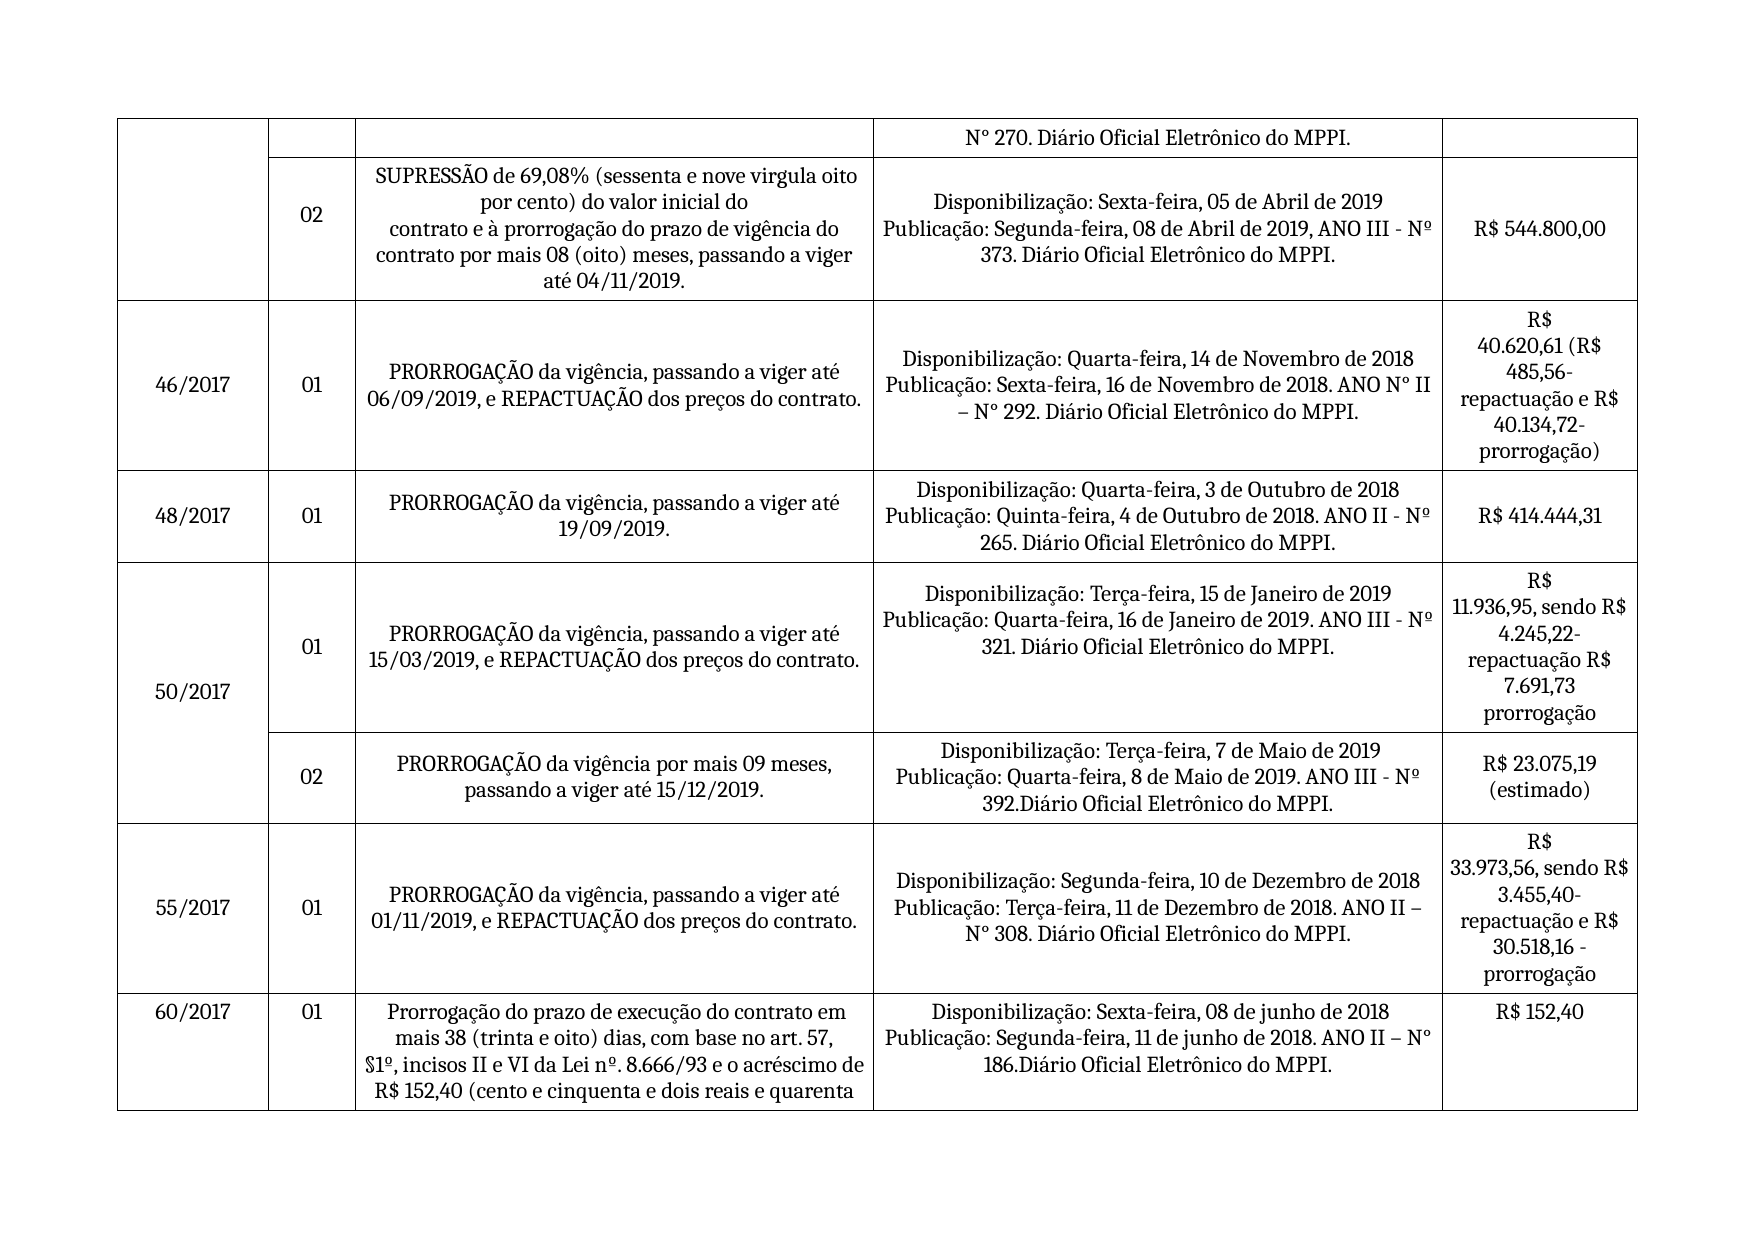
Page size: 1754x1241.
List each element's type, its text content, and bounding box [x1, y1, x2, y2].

table_cell Disponibilização: Sexta-feira, 08 de junho de 2018 Publicação: Segunda-feira, 11 de junho de 2018. ANO II – N° 186.Diário Oficial Eletrônico do MPPI. [874, 994, 1442, 1110]
table_cell Disponibilização: Segunda-feira, 10 de Dezembro de 2018 Publicação: Terça-feira, 11 de Dezembro de 2018. ANO II – N° 308. Diário Oficial Eletrônico do MPPI. [874, 824, 1442, 993]
table_cell 01 [269, 994, 355, 1110]
table_cell [118, 119, 268, 300]
table_cell Disponibilização: Terça-feira, 7 de Maio de 2019 Publicação: Quarta-feira, 8 de Maio de 2019. ANO III - Nº 392.Diário Oficial Eletrônico do MPPI. [874, 733, 1442, 822]
table_cell 01 [269, 471, 355, 561]
table_cell PRORROGAÇÃO da vigência, passando a viger até 15/03/2019, e REPACTUAÇÃO dos preços do contrato. [356, 563, 873, 731]
table_cell PRORROGAÇÃO da vigência por mais 09 meses, passando a viger até 15/12/2019. [356, 733, 873, 822]
table_cell R$ 33.973,56, sendo R$ 3.455,40-repactuação e R$ 30.518,16 - prorrogação [1443, 824, 1637, 993]
table_cell Disponibilização: Quarta-feira, 3 de Outubro de 2018 Publicação: Quinta-feira, 4 de Outubro de 2018. ANO II - Nº 265. Diário Oficial Eletrônico do MPPI. [874, 471, 1442, 561]
table_cell 50/2017 [118, 563, 268, 822]
table_cell 01 [269, 824, 355, 993]
table_cell PRORROGAÇÃO da vigência, passando a viger até 06/09/2019, e REPACTUAÇÃO dos preços do contrato. [356, 301, 873, 470]
table_cell Disponibilização: Terça-feira, 15 de Janeiro de 2019 Publicação: Quarta-feira, 16 de Janeiro de 2019. ANO III - Nº 321. Diário Oficial Eletrônico do MPPI. [874, 563, 1442, 731]
table_cell 01 [269, 563, 355, 731]
table_cell SUPRESSÃO de 69,08% (sessenta e nove virgula oito por cento) do valor inicial do contrato e à prorrogação do prazo de vigência do contrato por mais 08 (oito) meses, passando a viger até 04/11/2019. [356, 158, 873, 300]
table_cell 60/2017 [118, 994, 268, 1110]
table_cell N° 270. Diário Oficial Eletrônico do MPPI. [874, 119, 1442, 156]
table_cell R$ 544.800,00 [1443, 158, 1637, 300]
table_cell 02 [269, 158, 355, 300]
table_cell R$ 23.075,19 (estimado) [1443, 733, 1637, 822]
table_cell [269, 119, 355, 156]
table_cell Disponibilização: Sexta-feira, 05 de Abril de 2019 Publicação: Segunda-feira, 08 de Abril de 2019, ANO III - Nº 373. Diário Oficial Eletrônico do MPPI. [874, 158, 1442, 300]
table_cell Prorrogação do prazo de execução do contrato em mais 38 (trinta e oito) dias, com base no art. 57, §1º, incisos II e VI da Lei nº. 8.666/93 e o acréscimo de R$ 152,40 (cento e cinquenta e dois reais e quarenta [356, 994, 873, 1110]
table_cell R$ 152,40 [1443, 994, 1637, 1110]
table_cell R$ 414.444,31 [1443, 471, 1637, 561]
table_cell [1443, 119, 1637, 156]
table_cell 01 [269, 301, 355, 470]
table_cell Disponibilização: Quarta-feira, 14 de Novembro de 2018 Publicação: Sexta-feira, 16 de Novembro de 2018. ANO N° II – N° 292. Diário Oficial Eletrônico do MPPI. [874, 301, 1442, 470]
table_cell PRORROGAÇÃO da vigência, passando a viger até 19/09/2019. [356, 471, 873, 561]
table_cell 02 [269, 733, 355, 822]
table_cell 48/2017 [118, 471, 268, 561]
table_cell PRORROGAÇÃO da vigência, passando a viger até 01/11/2019, e REPACTUAÇÃO dos preços do contrato. [356, 824, 873, 993]
table_cell [356, 119, 873, 156]
table_cell R$ 40.620,61 (R$ 485,56- repactuação e R$ 40.134,72-prorrogação) [1443, 301, 1637, 470]
table_cell 46/2017 [118, 301, 268, 470]
table_cell R$ 11.936,95, sendo R$ 4.245,22-repactuação R$ 7.691,73 prorrogação [1443, 563, 1637, 731]
table_cell 55/2017 [118, 824, 268, 993]
